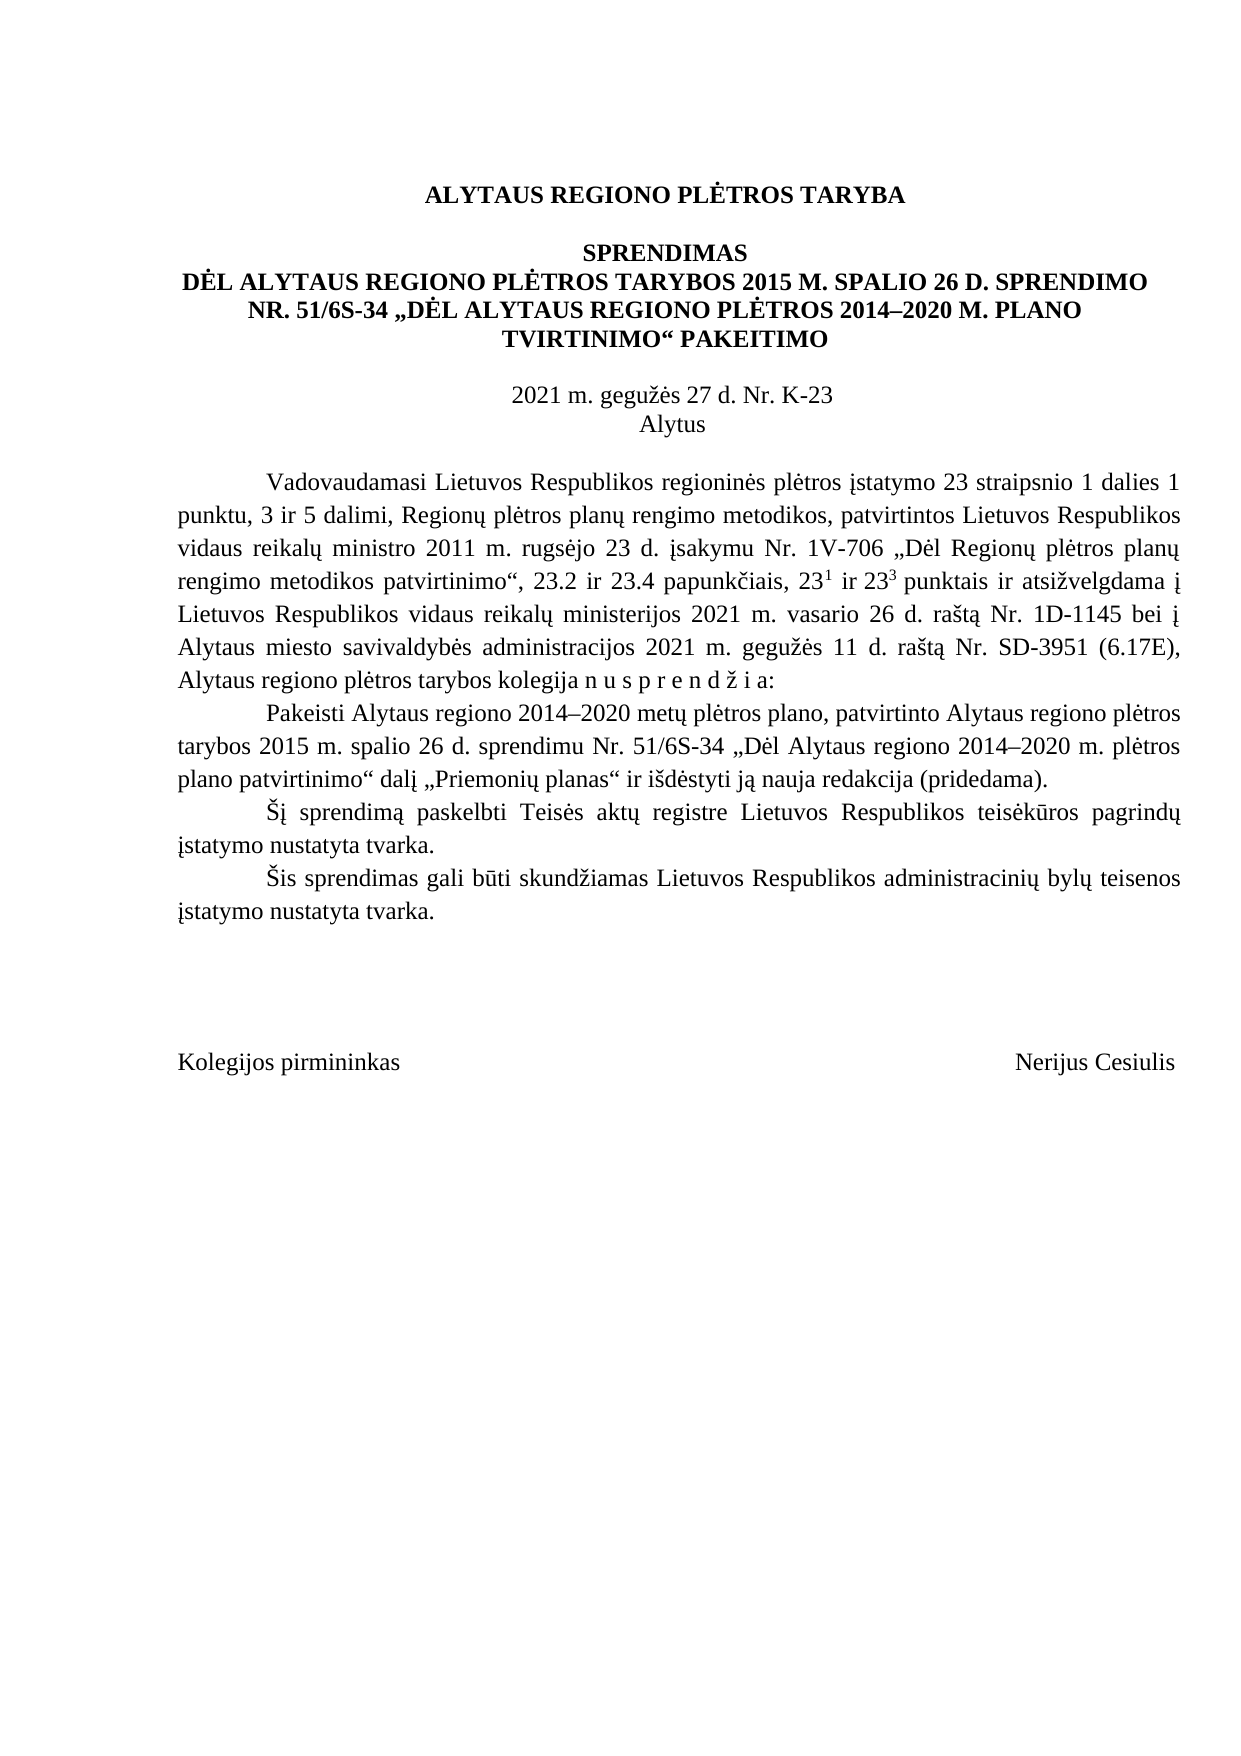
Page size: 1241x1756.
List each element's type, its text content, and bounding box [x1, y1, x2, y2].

text Alytus [177, 409, 1167, 438]
text SPRENDIMAS [177, 238, 1153, 267]
text Kolegijos pirmininkas Nerijus Cesiulis [177, 1047, 1182, 1075]
text Šis sprendimas gali būti skundžiamas Lietuvos Respublikos administracinių bylų teisenos įstatymo nustatyta tvarka. [177, 863, 1182, 925]
text 2021 m. gegužės 27 d. Nr. K-23 [177, 381, 1167, 409]
text Pakeisti Alytaus regiono 2014–2020 metų plėtros plano, patvirtinto Alytaus regiono plėtros tarybos 2015 m. spalio 26 d. sprendimu Nr. 51/6S-34 „Dėl Alytaus regiono 2014–2020 m. plėtros plano patvirtinimo“ dalį „Priemonių planas“ ir išdėstyti ją nauja redakcija (pridedama). [177, 698, 1182, 793]
text DĖL ALYTAUS REGIONO PLĖTROS TARYBOS 2015 M. SPALIO 26 D. SPRENDIMO NR. 51/6S-34 „DĖL ALYTAUS REGIONO PLĖTROS 2014–2020 M. PLANO TVIRTINIMO“ PAKEITIMO [177, 267, 1153, 353]
text Vadovaudamasi Lietuvos Respublikos regioninės plėtros įstatymo 23 straipsnio 1 dalies 1 punktu, 3 ir 5 dalimi, Regionų plėtros planų rengimo metodikos, patvirtintos Lietuvos Respublikos vidaus reikalų ministro 2011 m. rugsėjo 23 d. įsakymu Nr. 1V-706 „Dėl Regionų plėtros planų rengimo metodikos patvirtinimo“, 23.2 ir 23.4 papunkčiais, 231 ir 233 punktais ir atsižvelgdama į Lietuvos Respublikos vidaus reikalų ministerijos 2021 m. vasario 26 d. raštą Nr. 1D-1145 bei į Alytaus miesto savivaldybės administracijos 2021 m. gegužės 11 d. raštą Nr. SD-3951 (6.17E), Alytaus regiono plėtros tarybos kolegija n u s p r e n d ž i a: [177, 467, 1182, 694]
text Šį sprendimą paskelbti Teisės aktų registre Lietuvos Respublikos teisėkūros pagrindų įstatymo nustatyta tvarka. [177, 797, 1182, 859]
text ALYTAUS REGIONO PLĖTROS TARYBA [177, 181, 1153, 209]
